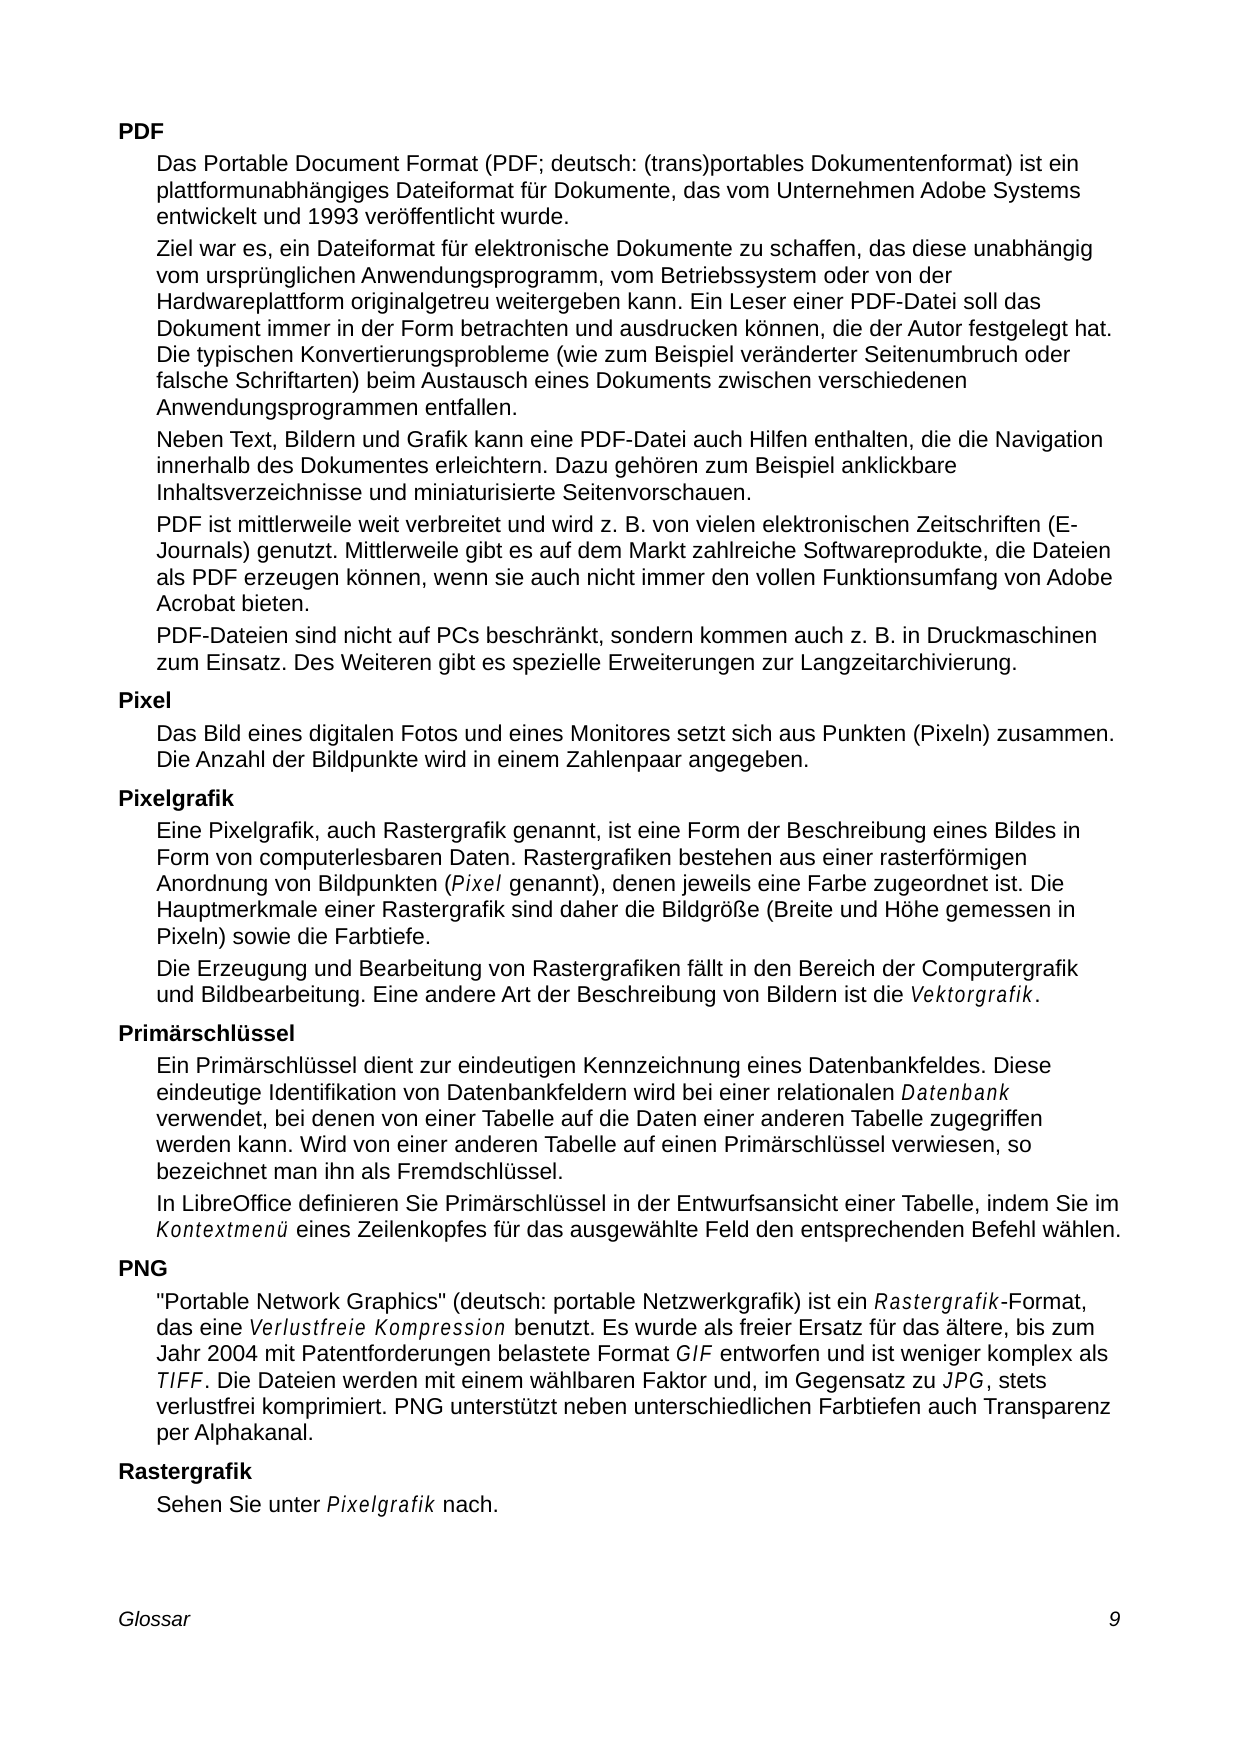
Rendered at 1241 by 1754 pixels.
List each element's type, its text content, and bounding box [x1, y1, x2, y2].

text Das Portable Document Format (PDF; deutsch: (trans)portables Dokumentenformat) ist ein plattformunabhängiges Dateiformat für Dokumente, das vom Unternehmen Adobe Systems entwickelt und 1993 veröffentlicht wurde. [156, 150, 1122, 229]
text PDF-Dateien sind nicht auf PCs beschränkt, sondern kommen auch z. B. in Druckmaschinen zum Einsatz. Des Weiteren gibt es spezielle Erweiterungen zur Langzeitarchivierung. [156, 622, 1122, 675]
text Neben Text, Bildern und Grafik kann eine PDF-Datei auch Hilfen enthalten, die die Navigation innerhalb des Dokumentes erleichtern. Dazu gehören zum Beispiel anklickbare Inhaltsverzeichnisse und miniaturisierte Seitenvorschauen. [156, 426, 1122, 505]
list Pixelgrafik [118, 785, 1122, 811]
text Sehen Sie unter Pixelgrafik nach. [156, 1491, 1122, 1517]
list Rastergrafik [118, 1458, 1122, 1484]
text Ziel war es, ein Dateiformat für elektronische Dokumente zu schaffen, das diese unabhängig vom ursprünglichen Anwendungsprogramm, vom Betriebssystem oder von der Hardwareplattform originalgetreu weitergeben kann. Ein Leser einer PDF-Datei soll das Dokument immer in der Form betrachten und ausdrucken können, die der Autor festgelegt hat. Die typischen Konvertierungsprobleme (wie zum Beispiel veränderter Seitenumbruch oder falsche Schriftarten) beim Austausch eines Dokuments zwischen verschiedenen Anwendungsprogrammen entfallen. [156, 235, 1122, 420]
text "Portable Network Graphics" (deutsch: portable Netzwerkgrafik) ist ein Rastergrafik-Format, das eine Verlustfreie Kompression benutzt. Es wurde als freier Ersatz für das ältere, bis zum Jahr 2004 mit Patentforderungen belastete Format GIF entworfen und ist weniger komplex als TIFF. Die Dateien werden mit einem wählbaren Faktor und, im Gegensatz zu JPG, stets verlustfrei komprimiert. PNG unterstützt neben unterschiedlichen Farbtiefen auch Transparenz per Alphakanal. [156, 1288, 1122, 1446]
text Das Bild eines digitalen Fotos und eines Monitores setzt sich aus Punkten (Pixeln) zusammen. Die Anzahl der Bildpunkte wird in einem Zahlenpaar angegeben. [156, 720, 1122, 772]
list PDF [118, 118, 1122, 144]
text PDF ist mittlerweile weit verbreitet und wird z. B. von vielen elektronischen Zeitschriften (E-Journals) genutzt. Mittlerweile gibt es auf dem Markt zahlreiche Softwareprodukte, die Dateien als PDF erzeugen können, wenn sie auch nicht immer den vollen Funktionsumfang von Adobe Acrobat bieten. [156, 511, 1122, 616]
text Eine Pixelgrafik, auch Rastergrafik genannt, ist eine Form der Beschreibung eines Bildes in Form von computerlesbaren Daten. Rastergrafiken bestehen aus einer rasterförmigen Anordnung von Bildpunkten (Pixel genannt), denen jeweils eine Farbe zugeordnet ist. Die Hauptmerkmale einer Rastergrafik sind daher die Bildgröße (Breite und Höhe gemessen in Pixeln) sowie die Farbtiefe. [156, 817, 1122, 949]
list Primärschlüssel [118, 1020, 1122, 1046]
text Die Erzeugung und Bearbeitung von Rastergrafiken fällt in den Bereich der Computergrafik und Bildbearbeitung. Eine andere Art der Beschreibung von Bildern ist die Vektorgrafik. [156, 955, 1122, 1008]
text In LibreOffice definieren Sie Primärschlüssel in der Entwurfsansicht einer Tabelle, indem Sie im Kontextmenü eines Zeilenkopfes für das ausgewählte Feld den entsprechenden Befehl wählen. [156, 1190, 1122, 1243]
list PNG [118, 1255, 1122, 1282]
text Ein Primärschlüssel dient zur eindeutigen Kennzeichnung eines Datenbankfeldes. Diese eindeutige Identifikation von Datenbankfeldern wird bei einer relationalen Datenbank verwendet, bei denen von einer Tabelle auf die Daten einer anderen Tabelle zugegriffen werden kann. Wird von einer anderen Tabelle auf einen Primärschlüssel verwiesen, so bezeichnet man ihn als Fremdschlüssel. [156, 1052, 1122, 1184]
list Pixel [118, 687, 1122, 714]
